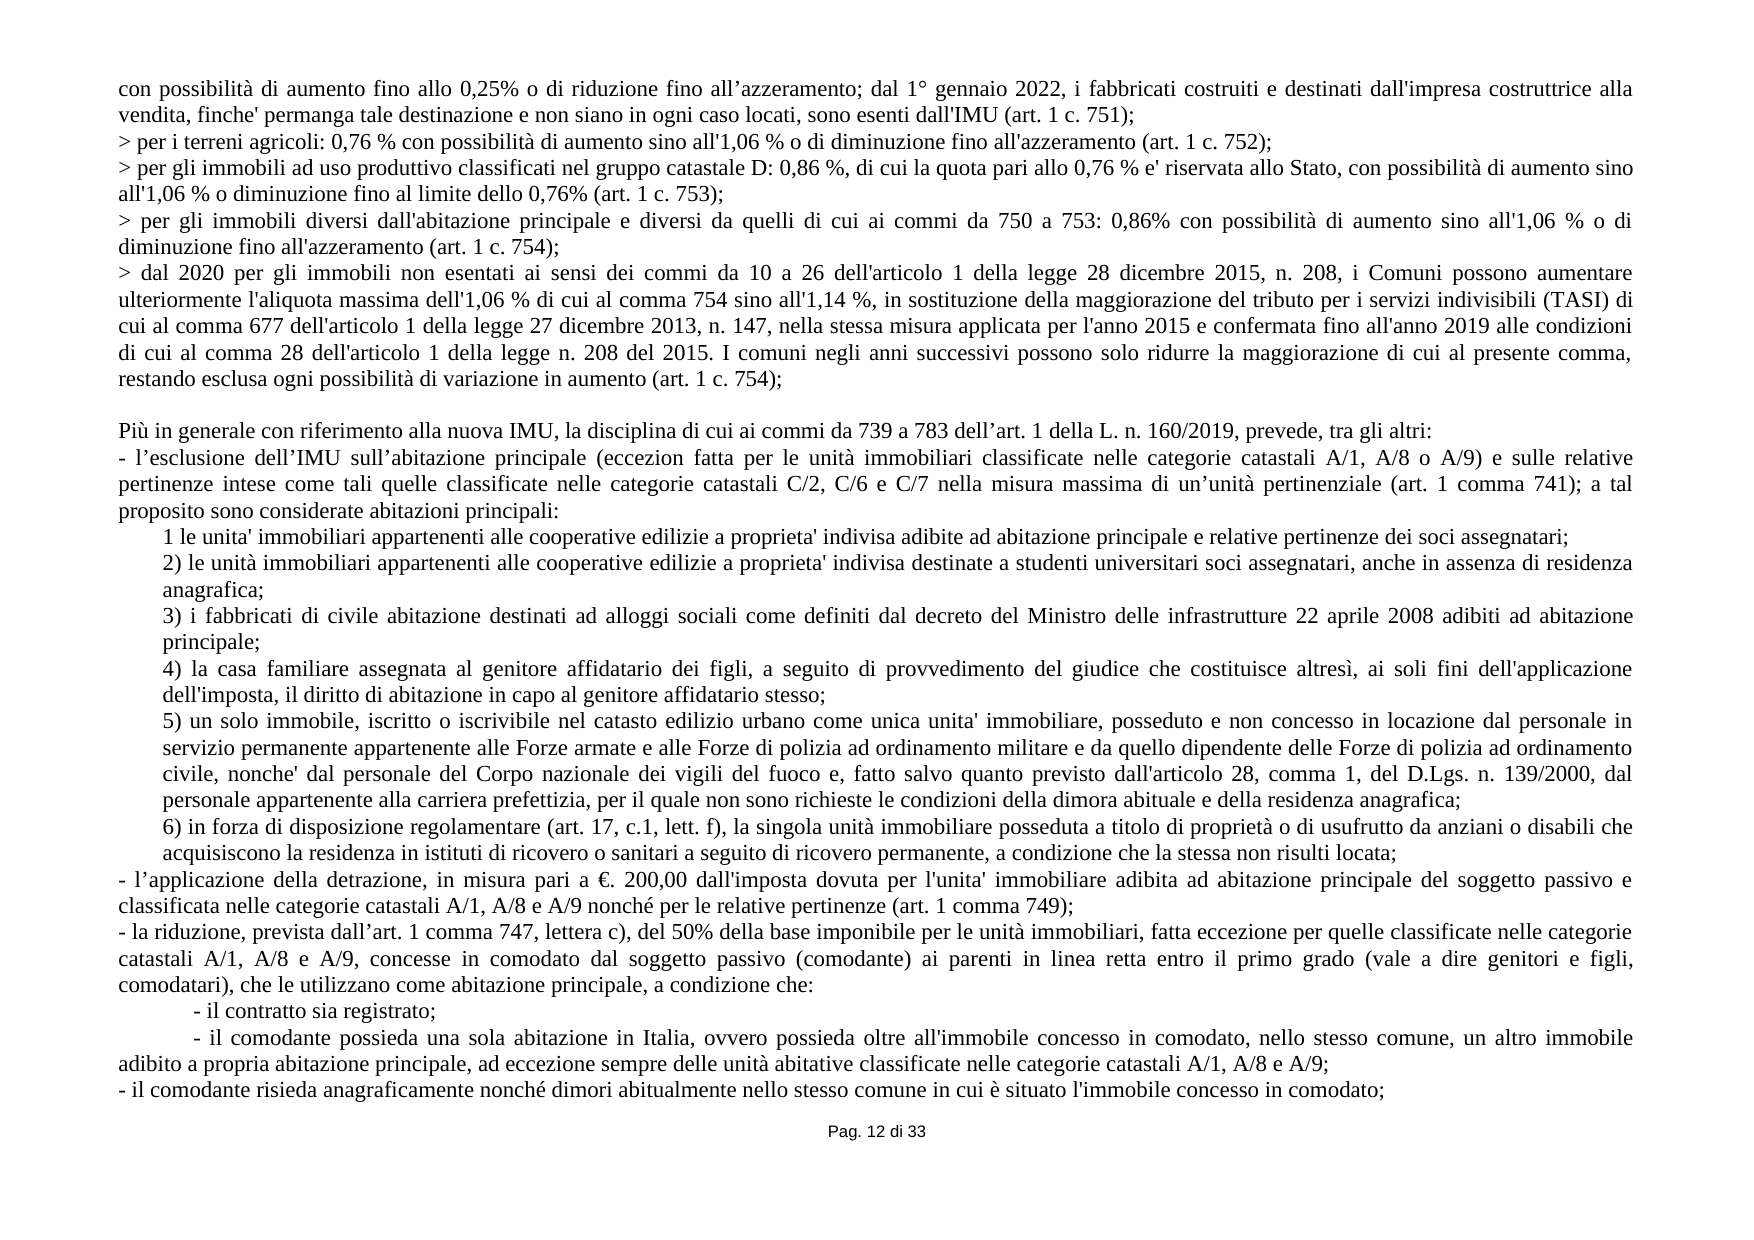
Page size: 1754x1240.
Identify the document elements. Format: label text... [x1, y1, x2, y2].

text > per gli immobili diversi dall'abitazione principale e diversi da quelli di cui ai commi da 750 a 753: 0,86% con possibilità di aumento sino all'1,06 % o di diminuzione fino all'azzeramento (art. 1 c. 754); [118, 207, 1636, 259]
text > dal 2020 per gli immobili non esentati ai sensi dei commi da 10 a 26 dell'articolo 1 della legge 28 dicembre 2015, n. 208, i Comuni possono aumentare ulteriormente l'aliquota massima dell'1,06 % di cui al comma 754 sino all'1,14 %, in sostituzione della maggiorazione del tributo per i servizi indivisibili (TASI) di cui al comma 677 dell'articolo 1 della legge 27 dicembre 2013, n. 147, nella stessa misura applicata per l'anno 2015 e confermata fino all'anno 2019 alle condizioni di cui al comma 28 dell'articolo 1 della legge n. 208 del 2015. I comuni negli anni successivi possono solo ridurre la maggiorazione di cui al presente comma, restando esclusa ogni possibilità di variazione in aumento (art. 1 c. 754); [118, 259, 1636, 391]
text Più in generale con riferimento alla nuova IMU, la disciplina di cui ai commi da 739 a 783 dell’art. 1 della L. n. 160/2019, prevede, tra gli altri: [118, 418, 1636, 444]
text - il contratto sia registrato; [118, 997, 1636, 1024]
text 2) le unità immobiliari appartenenti alle cooperative edilizie a proprieta' indivisa destinate a studenti universitari soci assegnatari, anche in assenza di residenza anagrafica; [162, 549, 1636, 602]
text - il comodante risieda anagraficamente nonché dimori abitualmente nello stesso comune in cui è situato l'immobile concesso in comodato; [118, 1076, 1636, 1103]
text - l’applicazione della detrazione, in misura pari a €. 200,00 dall'imposta dovuta per l'unita' immobiliare adibita ad abitazione principale del soggetto passivo e classificata nelle categorie catastali A/1, A/8 e A/9 nonché per le relative pertinenze (art. 1 comma 749); [118, 866, 1636, 918]
text - la riduzione, prevista dall’art. 1 comma 747, lettera c), del 50% della base imponibile per le unità immobiliari, fatta eccezione per quelle classificate nelle categorie catastali A/1, A/8 e A/9, concesse in comodato dal soggetto passivo (comodante) ai parenti in linea retta entro il primo grado (vale a dire genitori e figli, comodatari), che le utilizzano come abitazione principale, a condizione che: [118, 918, 1636, 997]
text con possibilità di aumento fino allo 0,25% o di riduzione fino all’azzeramento; dal 1° gennaio 2022, i fabbricati costruiti e destinati dall'impresa costruttrice alla vendita, finche' permanga tale destinazione e non siano in ogni caso locati, sono esenti dall'IMU (art. 1 c. 751); [118, 75, 1636, 128]
text 5) un solo immobile, iscritto o iscrivibile nel catasto edilizio urbano come unica unita' immobiliare, posseduto e non concesso in locazione dal personale in servizio permanente appartenente alle Forze armate e alle Forze di polizia ad ordinamento militare e da quello dipendente delle Forze di polizia ad ordinamento civile, nonche' dal personale del Corpo nazionale dei vigili del fuoco e, fatto salvo quanto previsto dall'articolo 28, comma 1, del D.Lgs. n. 139/2000, dal personale appartenente alla carriera prefettizia, per il quale non sono richieste le condizioni della dimora abituale e della residenza anagrafica; [162, 707, 1636, 813]
text - il comodante possieda una sola abitazione in Italia, ovvero possieda oltre all'immobile concesso in comodato, nello stesso comune, un altro immobile adibito a propria abitazione principale, ad eccezione sempre delle unità abitative classificate nelle categorie catastali A/1, A/8 e A/9; [118, 1024, 1636, 1076]
text - l’esclusione dell’IMU sull’abitazione principale (eccezion fatta per le unità immobiliari classificate nelle categorie catastali A/1, A/8 o A/9) e sulle relative pertinenze intese come tali quelle classificate nelle categorie catastali C/2, C/6 e C/7 nella misura massima di un’unità pertinenziale (art. 1 comma 741); a tal proposito sono considerate abitazioni principali: [118, 444, 1636, 523]
text > per i terreni agricoli: 0,76 % con possibilità di aumento sino all'1,06 % o di diminuzione fino all'azzeramento (art. 1 c. 752); [118, 128, 1636, 154]
text 4) la casa familiare assegnata al genitore affidatario dei figli, a seguito di provvedimento del giudice che costituisce altresì, ai soli fini dell'applicazione dell'imposta, il diritto di abitazione in capo al genitore affidatario stesso; [162, 655, 1636, 707]
text 6) in forza di disposizione regolamentare (art. 17, c.1, lett. f), la singola unità immobiliare posseduta a titolo di proprietà o di usufrutto da anziani o disabili che acquisiscono la residenza in istituti di ricovero o sanitari a seguito di ricovero permanente, a condizione che la stessa non risulti locata; [162, 813, 1636, 866]
text > per gli immobili ad uso produttivo classificati nel gruppo catastale D: 0,86 %, di cui la quota pari allo 0,76 % e' riservata allo Stato, con possibilità di aumento sino all'1,06 % o diminuzione fino al limite dello 0,76% (art. 1 c. 753); [118, 154, 1636, 207]
text 3) i fabbricati di civile abitazione destinati ad alloggi sociali come definiti dal decreto del Ministro delle infrastrutture 22 aprile 2008 adibiti ad abitazione principale; [162, 602, 1636, 655]
text 1 le unita' immobiliari appartenenti alle cooperative edilizie a proprieta' indivisa adibite ad abitazione principale e relative pertinenze dei soci assegnatari; [162, 523, 1636, 549]
